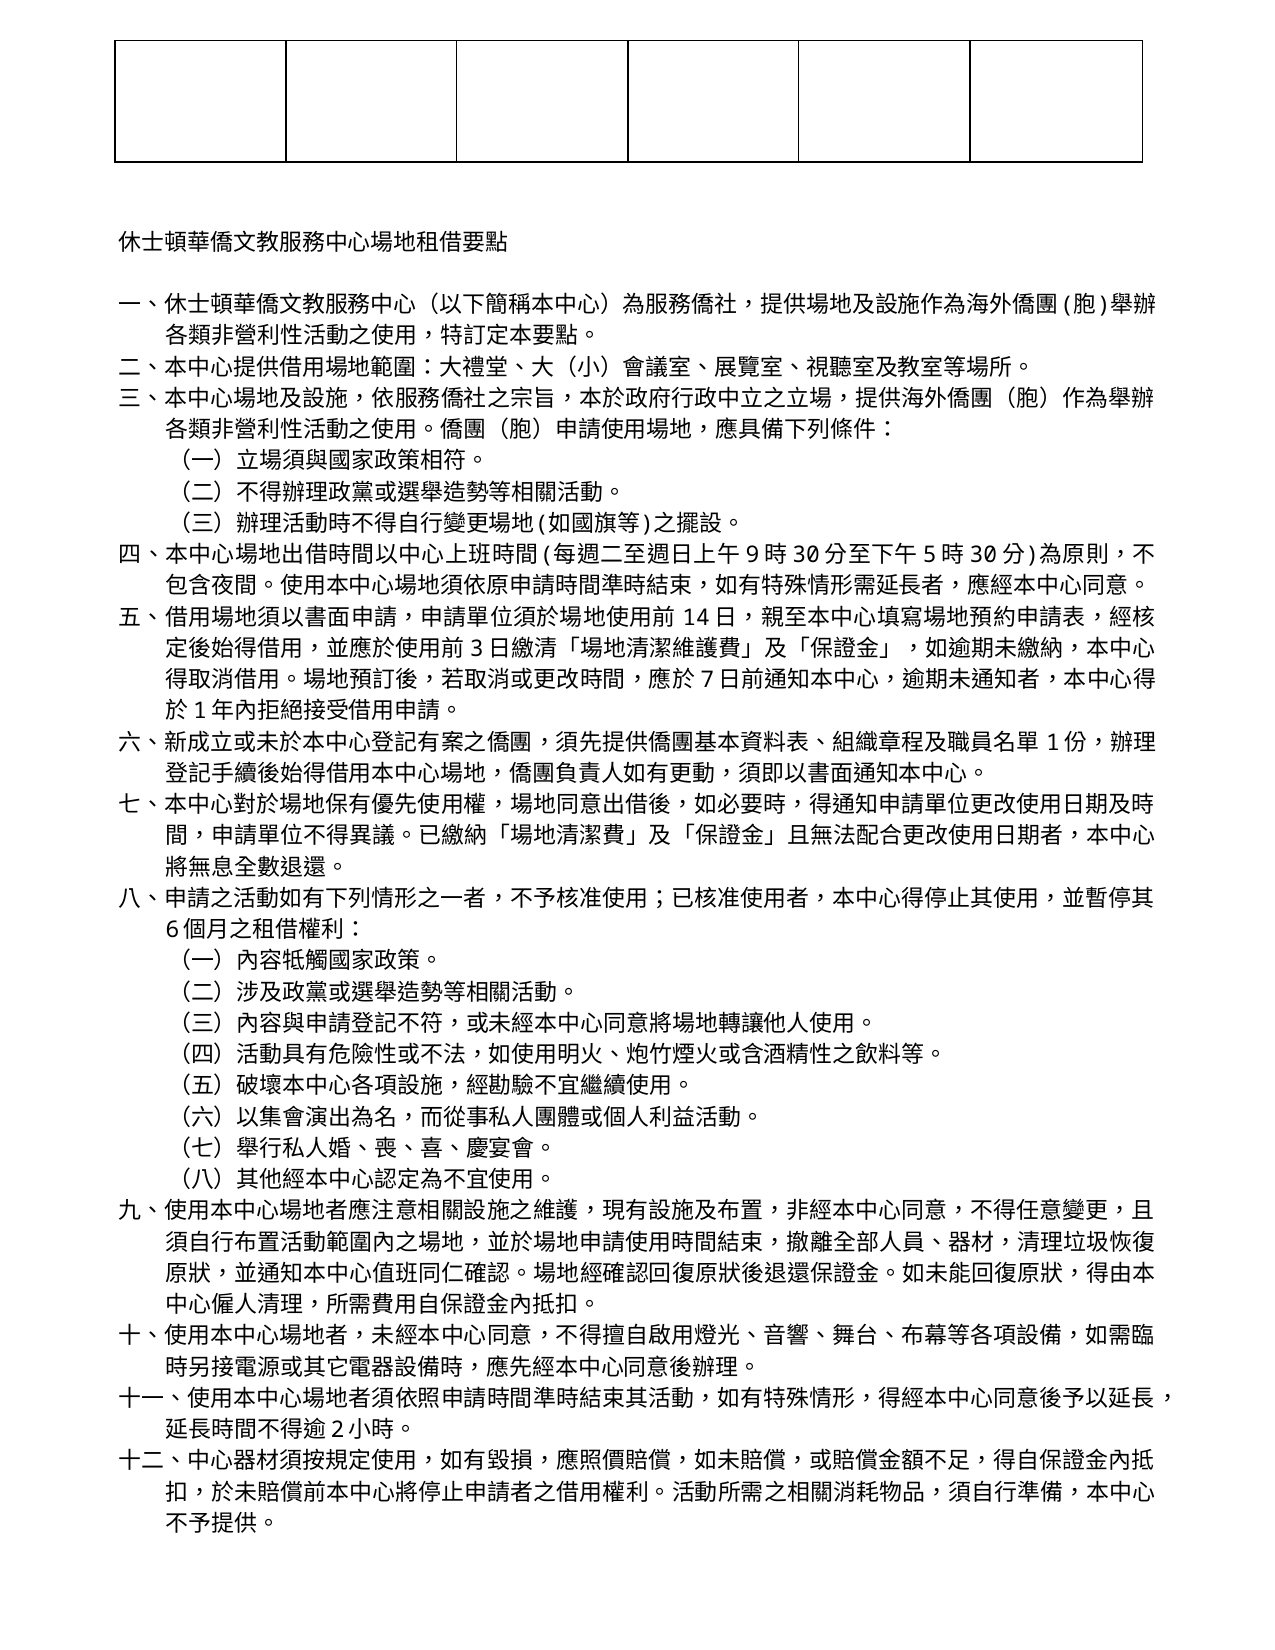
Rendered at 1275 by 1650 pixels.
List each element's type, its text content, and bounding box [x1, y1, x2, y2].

text 四、本中心場地出借時間以中心上班時間(每週二至週日上午9時30分至下午5時30分)為原則，不包含夜間。使用本中心場地須依原申請時間準時結束，如有特殊情形需延長者，應經本中心同意。 [118, 538, 1156, 600]
text 十二、中心器材須按規定使用，如有毀損，應照價賠償，如未賠償，或賠償金額不足，得自保證金內抵扣，於未賠償前本中心將停止申請者之借用權利。活動所需之相關消耗物品，須自行準備，本中心不予提供。 [118, 1444, 1156, 1538]
text 十一、使用本中心場地者須依照申請時間準時結束其活動，如有特殊情形，得經本中心同意後予以延長，延長時間不得逾2小時。 [118, 1381, 1156, 1444]
text （四）活動具有危險性或不法，如使用明火、炮竹煙火或含酒精性之飲料等。 [168, 1038, 1156, 1069]
text 八、申請之活動如有下列情形之一者，不予核准使用；已核准使用者，本中心得停止其使用，並暫停其6個月之租借權利： [118, 881, 1156, 944]
text 七、本中心對於場地保有優先使用權，場地同意出借後，如必要時，得通知申請單位更改使用日期及時間，申請單位不得異議。已繳納「場地清潔費」及「保證金」且無法配合更改使用日期者，本中心將無息全數退還。 [118, 788, 1156, 881]
text （七）舉行私人婚、喪、喜、慶宴會。 [168, 1131, 1156, 1163]
text 六、新成立或未於本中心登記有案之僑團，須先提供僑團基本資料表、組織章程及職員名單1份，辦理登記手續後始得借用本中心場地，僑團負責人如有更動，須即以書面通知本中心。 [118, 725, 1156, 788]
text 十、使用本中心場地者，未經本中心同意，不得擅自啟用燈光、音響、舞台、布幕等各項設備，如需臨時另接電源或其它電器設備時，應先經本中心同意後辦理。 [118, 1319, 1156, 1381]
text （二）涉及政黨或選舉造勢等相關活動。 [168, 975, 1156, 1006]
text 二、本中心提供借用場地範圍：大禮堂、大（小）會議室、展覽室、視聽室及教室等場所。 [118, 350, 1156, 381]
text 三、本中心場地及設施，依服務僑社之宗旨，本於政府行政中立之立場，提供海外僑團（胞）作為舉辦各類非營利性活動之使用。僑團（胞）申請使用場地，應具備下列條件： [118, 381, 1156, 444]
table_cell [116, 41, 285, 161]
text （八）其他經本中心認定為不宜使用。 [168, 1163, 1156, 1194]
table_cell [971, 41, 1142, 161]
text （五）破壞本中心各項設施，經勘驗不宜繼續使用。 [168, 1069, 1156, 1100]
text 五、借用場地須以書面申請，申請單位須於場地使用前14日，親至本中心填寫場地預約申請表，經核定後始得借用，並應於使用前3日繳清「場地清潔維護費」及「保證金」，如逾期未繳納，本中心得取消借用。場地預訂後，若取消或更改時間，應於7日前通知本中心，逾期未通知者，本中心得於1年內拒絕接受借用申請。 [118, 600, 1156, 725]
table_cell [287, 41, 456, 161]
table_cell [457, 41, 627, 161]
text 一、休士頓華僑文教服務中心（以下簡稱本中心）為服務僑社，提供場地及設施作為海外僑團(胞)舉辦各類非營利性活動之使用，特訂定本要點。 [118, 288, 1156, 350]
text （六）以集會演出為名，而從事私人團體或個人利益活動。 [168, 1100, 1156, 1131]
text （三）辦理活動時不得自行變更場地(如國旗等)之擺設。 [168, 506, 1156, 538]
table_cell [799, 41, 969, 161]
text （一）內容牴觸國家政策。 [168, 944, 1156, 975]
text （三）內容與申請登記不符，或未經本中心同意將場地轉讓他人使用。 [168, 1006, 1156, 1038]
text 九、使用本中心場地者應注意相關設施之維護，現有設施及布置，非經本中心同意，不得任意變更，且須自行布置活動範圍內之場地，並於場地申請使用時間結束，撤離全部人員、器材，清理垃圾恢復原狀，並通知本中心值班同仁確認。場地經確認回復原狀後退還保證金。如未能回復原狀，得由本中心僱人清理，所需費用自保證金內抵扣。 [118, 1194, 1156, 1319]
table_cell [629, 41, 798, 161]
text （一）立場須與國家政策相符。 [168, 444, 1156, 475]
text 休士頓華僑文教服務中心場地租借要點 [118, 225, 1156, 256]
text （二）不得辦理政黨或選舉造勢等相關活動。 [168, 475, 1156, 506]
